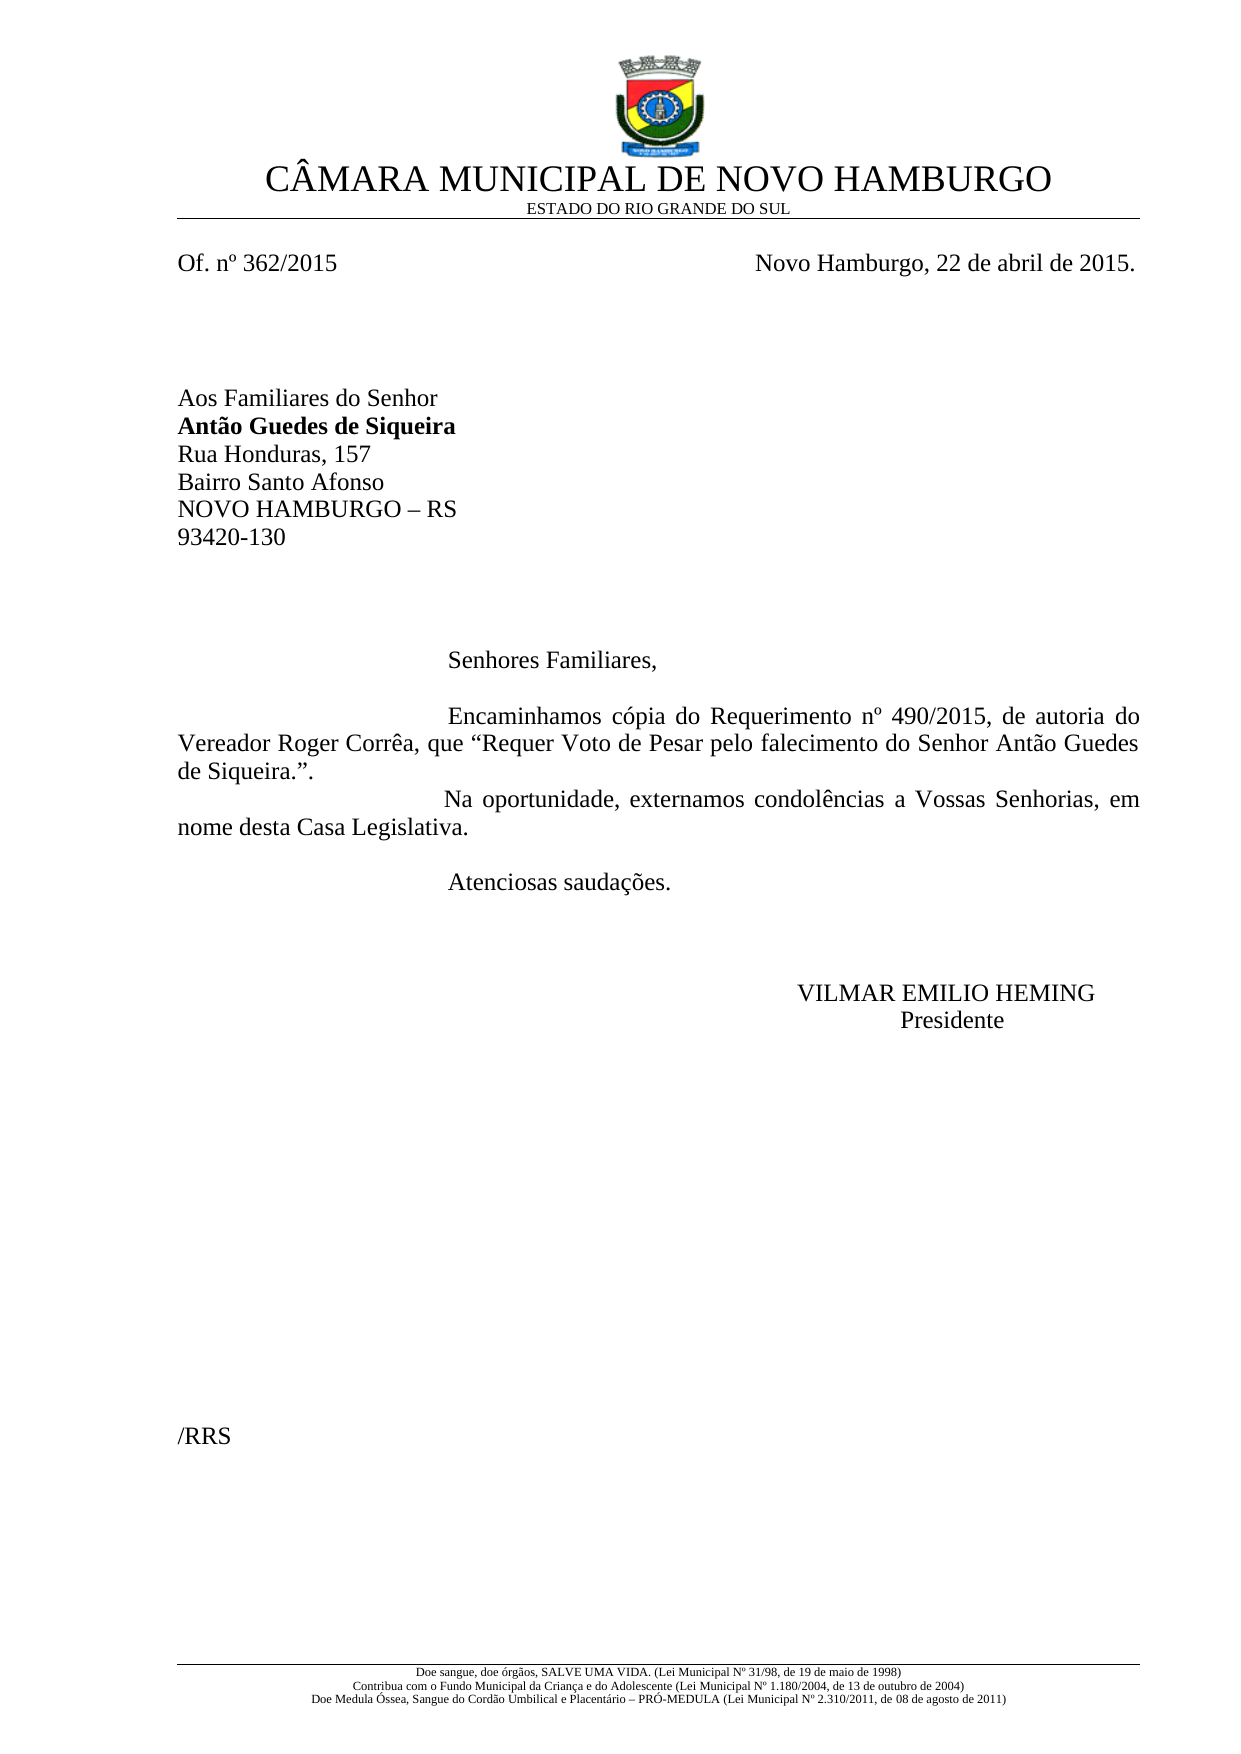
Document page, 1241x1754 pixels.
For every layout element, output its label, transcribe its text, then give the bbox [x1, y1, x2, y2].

text Atenciosas saudações. [177, 868, 1140, 896]
text 93420-130 [177, 523, 1140, 551]
text Of. nº 362/2015 Novo Hamburgo, 22 de abril de 2015. [177, 249, 1140, 276]
text /RRS [177, 1422, 1140, 1450]
text Rua Honduras, 157 [177, 440, 1140, 468]
picture [608, 47, 709, 163]
text Aos Familiares do Senhor [177, 384, 1140, 412]
text Antão Guedes de Siqueira [177, 412, 1140, 440]
text Na oportunidade, externamos condolências a Vossas Senhorias, em nome desta Casa Legislativa. [177, 785, 1140, 840]
text NOVO HAMBURGO – RS [177, 495, 1140, 523]
text Senhores Familiares, [177, 646, 1140, 674]
text VILMAR EMILIO HEMING [797, 979, 1140, 1007]
text Bairro Santo Afonso [177, 468, 1140, 495]
text Encaminhamos cópia do Requerimento nº 490/2015, de autoria do Vereador Roger Corrêa, que “Requer Voto de Pesar pelo falecimento do Senhor Antão Guedes de Siqueira.”. [177, 702, 1140, 785]
text Presidente [177, 1007, 1140, 1034]
